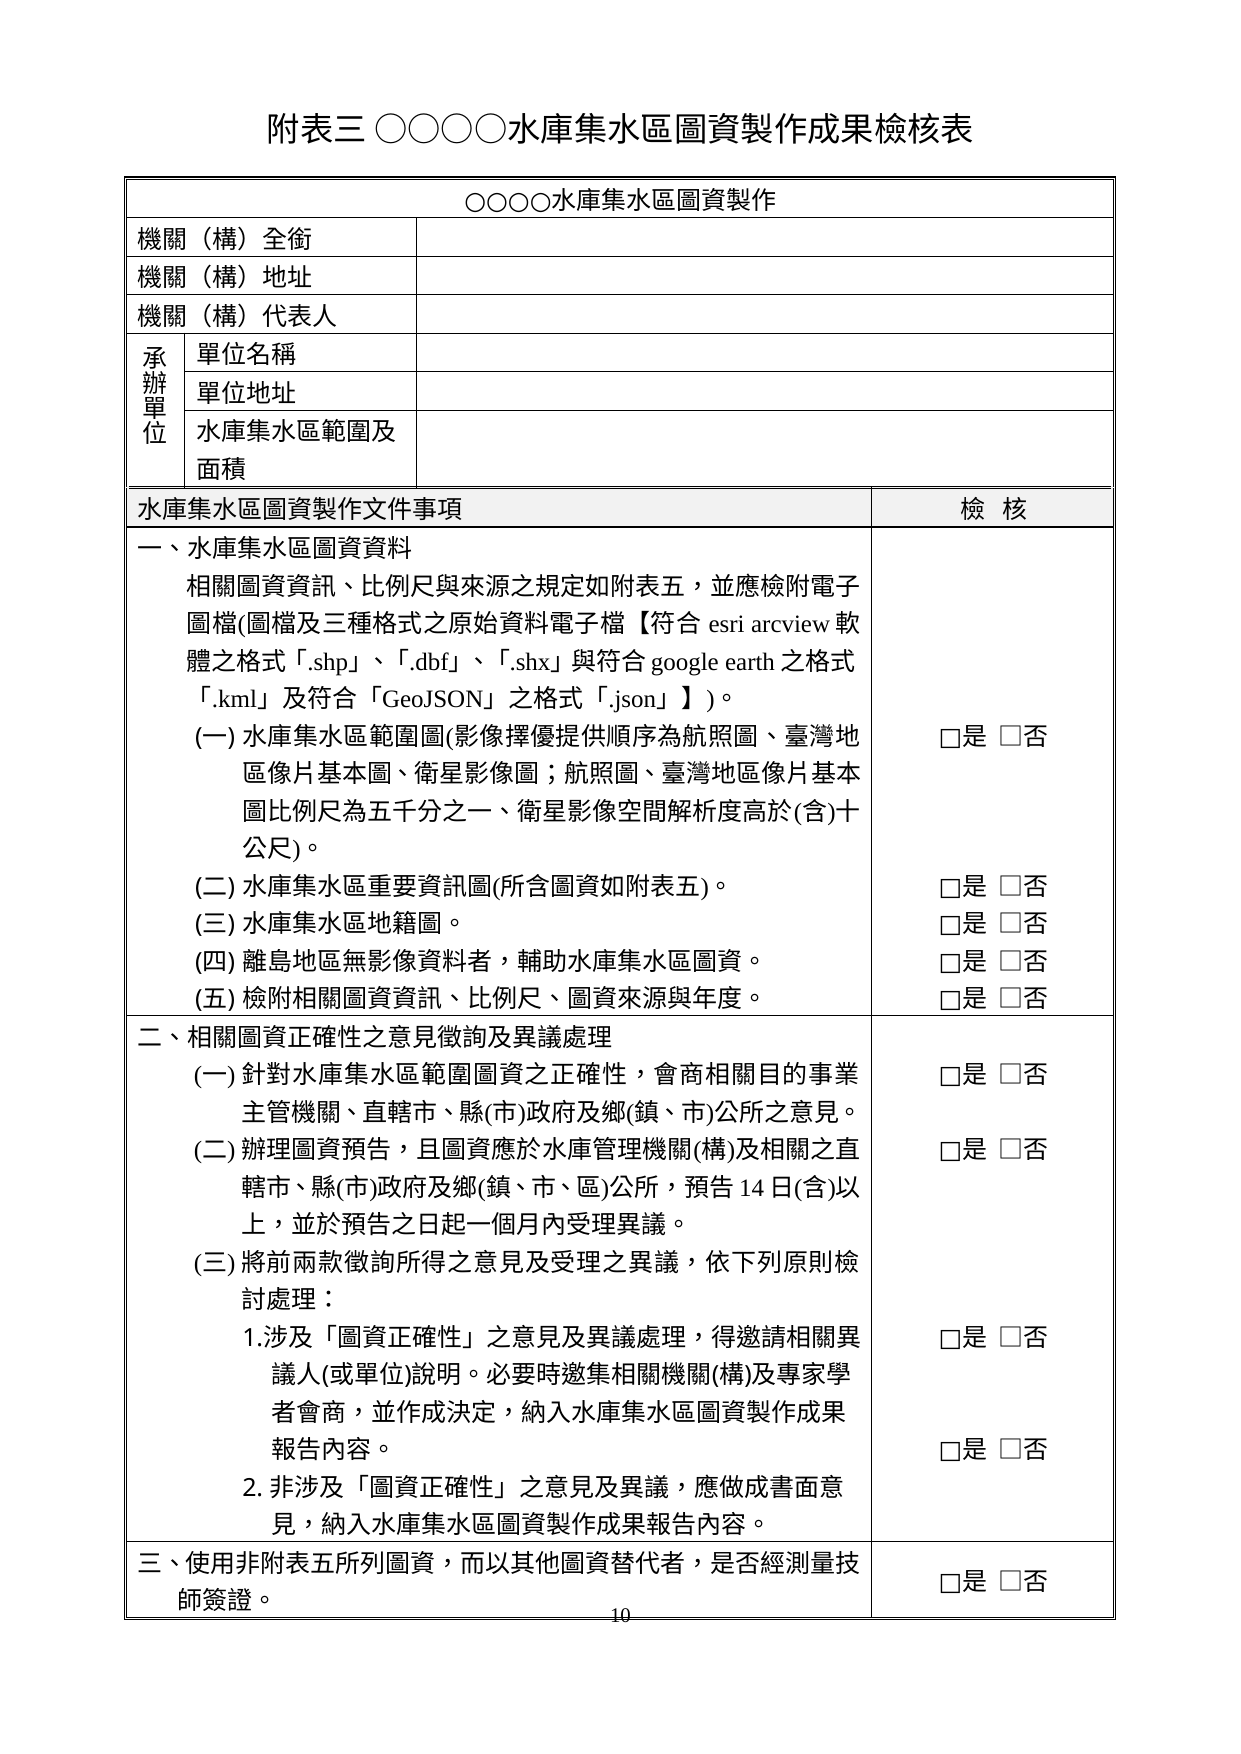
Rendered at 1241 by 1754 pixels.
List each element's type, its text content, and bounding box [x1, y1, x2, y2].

table_cell 二、相關圖資正確性之意見徵詢及異議處理 針對水庫集水區範圍圖資之正確性，會商相關目的事業主管機關、直轄市、縣(市)政府及鄉(鎮、市)公所之意見。 辦理圖資預告，且圖資應於水庫管理機關(構)及相關之直轄市、縣(市)政府及鄉(鎮、市、區)公所，預告14日(含)以上，並於預告之日起一個月內受理異議。 將前兩款徵詢所得之意見及受理之異議，依下列原則檢討處理： 涉及「圖資正確性」之意見及異議處理，得邀請相關異議人(或單位)說明。必要時邀集相關機關(構)及專家學者會商，並作成決定，納入水庫集水區圖資製作成果報告內容。 非涉及「圖資正確性」之意見及異議，應做成書面意見，納入水庫集水區圖資製作成果報告內容。 [127, 1016, 871, 1541]
table_cell 單位地址 [185, 372, 416, 410]
table_cell 三、使用非附表五所列圖資，而以其他圖資替代者，是否經測量技師簽證。 [127, 1542, 871, 1617]
table_cell 水庫集水區範圍及面積 [185, 411, 416, 486]
table_cell [417, 257, 1113, 294]
table_cell □是 □否 [872, 1542, 1113, 1617]
table_header ○○○○水庫集水區圖資製作 [127, 180, 1113, 217]
table_cell 水庫集水區圖資製作文件事項 [127, 486, 871, 526]
table_cell □是 □否 □是 □否 □是 □否 □是 □否 [872, 1016, 1113, 1541]
table_cell 機關（構）地址 [127, 257, 416, 294]
table_cell 一、水庫集水區圖資資料 相關圖資資訊、比例尺與來源之規定如附表五，並應檢附電子圖檔(圖檔及三種格式之原始資料電子檔【符合esri arcview軟體之格式「.shp」、「.dbf」、「.shx」與符合google earth之格式「.kml」及符合「GeoJSON」之格式「.json」】)。 水庫集水區範圍圖(影像擇優提供順序為航照圖、臺灣地區像片基本圖、衛星影像圖；航照圖、臺灣地區像片基本圖比例尺為五千分之一、衛星影像空間解析度高於(含)十公尺)。 水庫集水區重要資訊圖(所含圖資如附表五)。 水庫集水區地籍圖。 離島地區無影像資料者，輔助水庫集水區圖資。 檢附相關圖資資訊、比例尺、圖資來源與年度。 [127, 528, 871, 1015]
text 附表三 ○○○○水庫集水區圖資製作成果檢核表 [75, 90, 1165, 165]
table_cell 檢 核 [872, 486, 1113, 526]
table_cell [417, 372, 1113, 410]
table_cell [417, 295, 1113, 333]
table_cell 機關（構）代表人 [127, 295, 416, 333]
table_cell 單位名稱 [185, 334, 416, 371]
table_cell [417, 334, 1113, 371]
table_cell □是 □否 □是 □否 □是 □否 □是 □否 □是 □否 [872, 528, 1113, 1015]
table_cell [417, 218, 1113, 256]
table_cell 承辦單位 [127, 334, 184, 486]
table_cell 機關（構）全銜 [127, 218, 416, 256]
table_cell [417, 411, 1113, 486]
